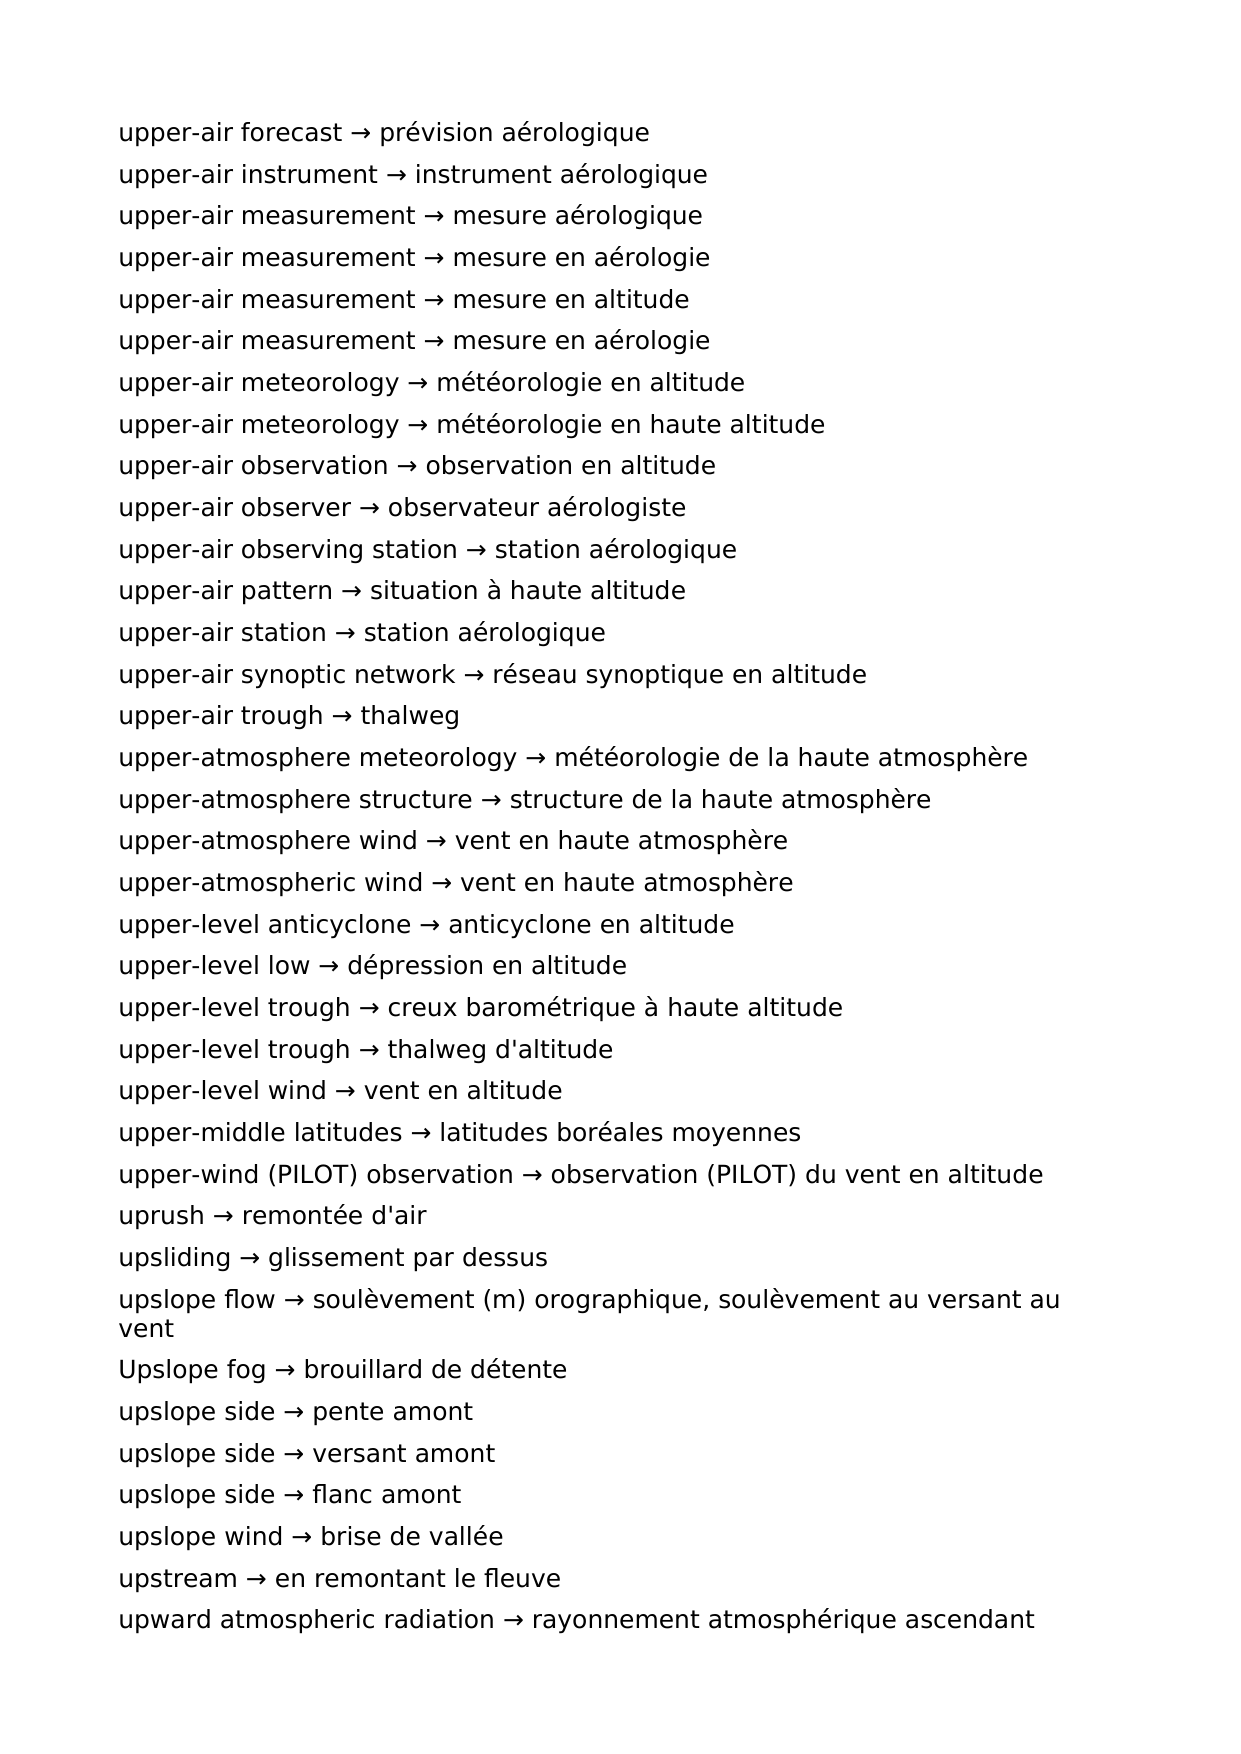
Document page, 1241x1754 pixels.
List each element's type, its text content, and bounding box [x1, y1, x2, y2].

text upper-air observer → observateur aérologiste [118, 493, 1122, 522]
text upper-level wind → vent en altitude [118, 1076, 1122, 1106]
text upper-air station → station aérologique [118, 618, 1122, 647]
text upper-wind (PILOT) observation → observation (PILOT) du vent en altitude [118, 1160, 1122, 1189]
text upper-air meteorology → météorologie en haute altitude [118, 410, 1122, 439]
text upper-level anticyclone → anticyclone en altitude [118, 910, 1122, 939]
text upstream → en remontant le fleuve [118, 1564, 1122, 1593]
text upper-level trough → thalweg d'altitude [118, 1035, 1122, 1064]
text upper-air observation → observation en altitude [118, 451, 1122, 481]
text upper-air measurement → mesure en aérologie [118, 243, 1122, 272]
text Upslope fog → brouillard de détente [118, 1356, 1122, 1385]
text upper-air measurement → mesure aérologique [118, 201, 1122, 231]
text upper-air meteorology → météorologie en altitude [118, 368, 1122, 397]
text upper-air synoptic network → réseau synoptique en altitude [118, 660, 1122, 689]
text upsliding → glissement par dessus [118, 1243, 1122, 1272]
text upslope side → flanc amont [118, 1481, 1122, 1510]
text upper-atmospheric wind → vent en haute atmosphère [118, 868, 1122, 897]
text upper-air measurement → mesure en aérologie [118, 326, 1122, 356]
text upper-level trough → creux barométrique à haute altitude [118, 993, 1122, 1022]
text upslope side → pente amont [118, 1397, 1122, 1426]
text upper-middle latitudes → latitudes boréales moyennes [118, 1118, 1122, 1147]
text upper-air trough → thalweg [118, 701, 1122, 731]
text upper-air measurement → mesure en altitude [118, 285, 1122, 314]
text upper-atmosphere meteorology → météorologie de la haute atmosphère [118, 743, 1122, 772]
text upper-air pattern → situation à haute altitude [118, 576, 1122, 606]
text upper-air instrument → instrument aérologique [118, 160, 1122, 189]
text uprush → remontée d'air [118, 1201, 1122, 1231]
text upslope side → versant amont [118, 1439, 1122, 1468]
text upslope wind → brise de vallée [118, 1522, 1122, 1551]
text upper-air forecast → prévision aérologique [118, 118, 1122, 147]
text upper-level low → dépression en altitude [118, 951, 1122, 981]
text upper-atmosphere wind → vent en haute atmosphère [118, 826, 1122, 856]
text upward atmospheric radiation → rayonnement atmosphérique ascendant [118, 1606, 1122, 1635]
text upper-air observing station → station aérologique [118, 535, 1122, 564]
text upper-atmosphere structure → structure de la haute atmosphère [118, 785, 1122, 814]
text upslope flow → soulèvement (m) orographique, soulèvement au versant au vent [118, 1285, 1122, 1343]
